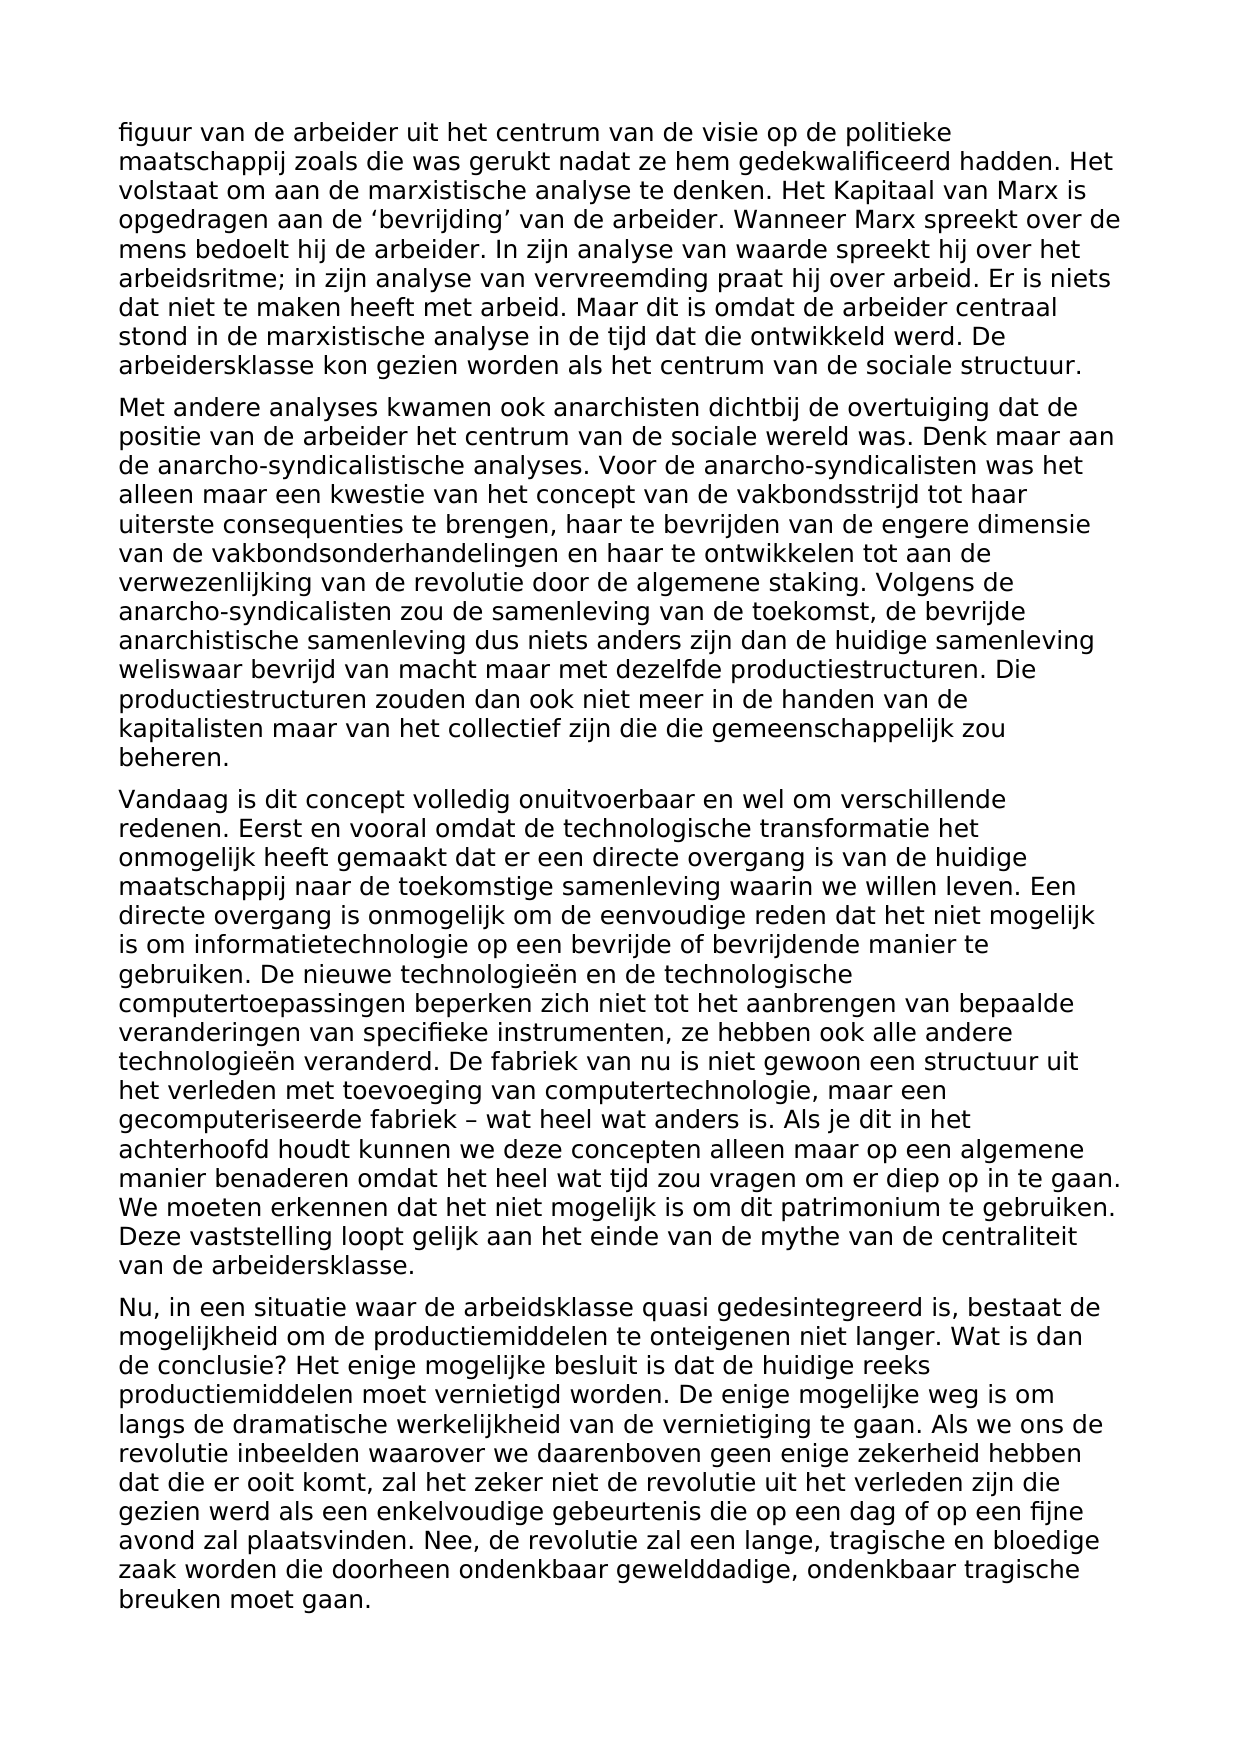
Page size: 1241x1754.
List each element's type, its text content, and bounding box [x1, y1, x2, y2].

text figuur van de arbeider uit het centrum van de visie op de politieke maatschappij zoals die was gerukt nadat ze hem gedekwalificeerd hadden. Het volstaat om aan de marxistische analyse te denken. Het Kapitaal van Marx is opgedragen aan de ‘bevrijding’ van de arbeider. Wanneer Marx spreekt over de mens bedoelt hij de arbeider. In zijn analyse van waarde spreekt hij over het arbeidsritme; in zijn analyse van vervreemding praat hij over arbeid. Er is niets dat niet te maken heeft met arbeid. Maar dit is omdat de arbeider centraal stond in de marxistische analyse in de tijd dat die ontwikkeld werd. De arbeidersklasse kon gezien worden als het centrum van de sociale structuur. [118, 118, 1122, 381]
text Nu, in een situatie waar de arbeidsklasse quasi gedesintegreerd is, bestaat de mogelijkheid om de productiemiddelen te onteigenen niet langer. Wat is dan de conclusie? Het enige mogelijke besluit is dat de huidige reeks productiemiddelen moet vernietigd worden. De enige mogelijke weg is om langs de dramatische werkelijkheid van de vernietiging te gaan. Als we ons de revolutie inbeelden waarover we daarenboven geen enige zekerheid hebben dat die er ooit komt, zal het zeker niet de revolutie uit het verleden zijn die gezien werd als een enkelvoudige gebeurtenis die op een dag of op een fijne avond zal plaatsvinden. Nee, de revolutie zal een lange, tragische en bloedige zaak worden die doorheen ondenkbaar gewelddadige, ondenkbaar tragische breuken moet gaan. [118, 1293, 1122, 1614]
text Vandaag is dit concept volledig onuitvoerbaar en wel om verschillende redenen. Eerst en vooral omdat de technologische transformatie het onmogelijk heeft gemaakt dat er een directe overgang is van de huidige maatschappij naar de toekomstige samenleving waarin we willen leven. Een directe overgang is onmogelijk om de eenvoudige reden dat het niet mogelijk is om informatietechnologie op een bevrijde of bevrijdende manier te gebruiken. De nieuwe technologieën en de technologische computertoepassingen beperken zich niet tot het aanbrengen van bepaalde veranderingen van specifieke instrumenten, ze hebben ook alle andere technologieën veranderd. De fabriek van nu is niet gewoon een structuur uit het verleden met toevoeging van computertechnologie, maar een gecomputeriseerde fabriek – wat heel wat anders is. Als je dit in het achterhoofd houdt kunnen we deze concepten alleen maar op een algemene manier benaderen omdat het heel wat tijd zou vragen om er diep op in te gaan. We moeten erkennen dat het niet mogelijk is om dit patrimonium te gebruiken. Deze vaststelling loopt gelijk aan het einde van de mythe van de centraliteit van de arbeidersklasse. [118, 785, 1122, 1281]
text Met andere analyses kwamen ook anarchisten dichtbij de overtuiging dat de positie van de arbeider het centrum van de sociale wereld was. Denk maar aan de anarcho-syndicalistische analyses. Voor de anarcho-syndicalisten was het alleen maar een kwestie van het concept van de vakbondsstrijd tot haar uiterste consequenties te brengen, haar te bevrijden van de engere dimensie van de vakbondsonderhandelingen en haar te ontwikkelen tot aan de verwezenlijking van de revolutie door de algemene staking. Volgens de anarcho-syndicalisten zou de samenleving van de toekomst, de bevrijde anarchistische samenleving dus niets anders zijn dan de huidige samenleving weliswaar bevrijd van macht maar met dezelfde productiestructuren. Die productiestructuren zouden dan ook niet meer in de handen van de kapitalisten maar van het collectief zijn die die gemeenschappelijk zou beheren. [118, 393, 1122, 772]
